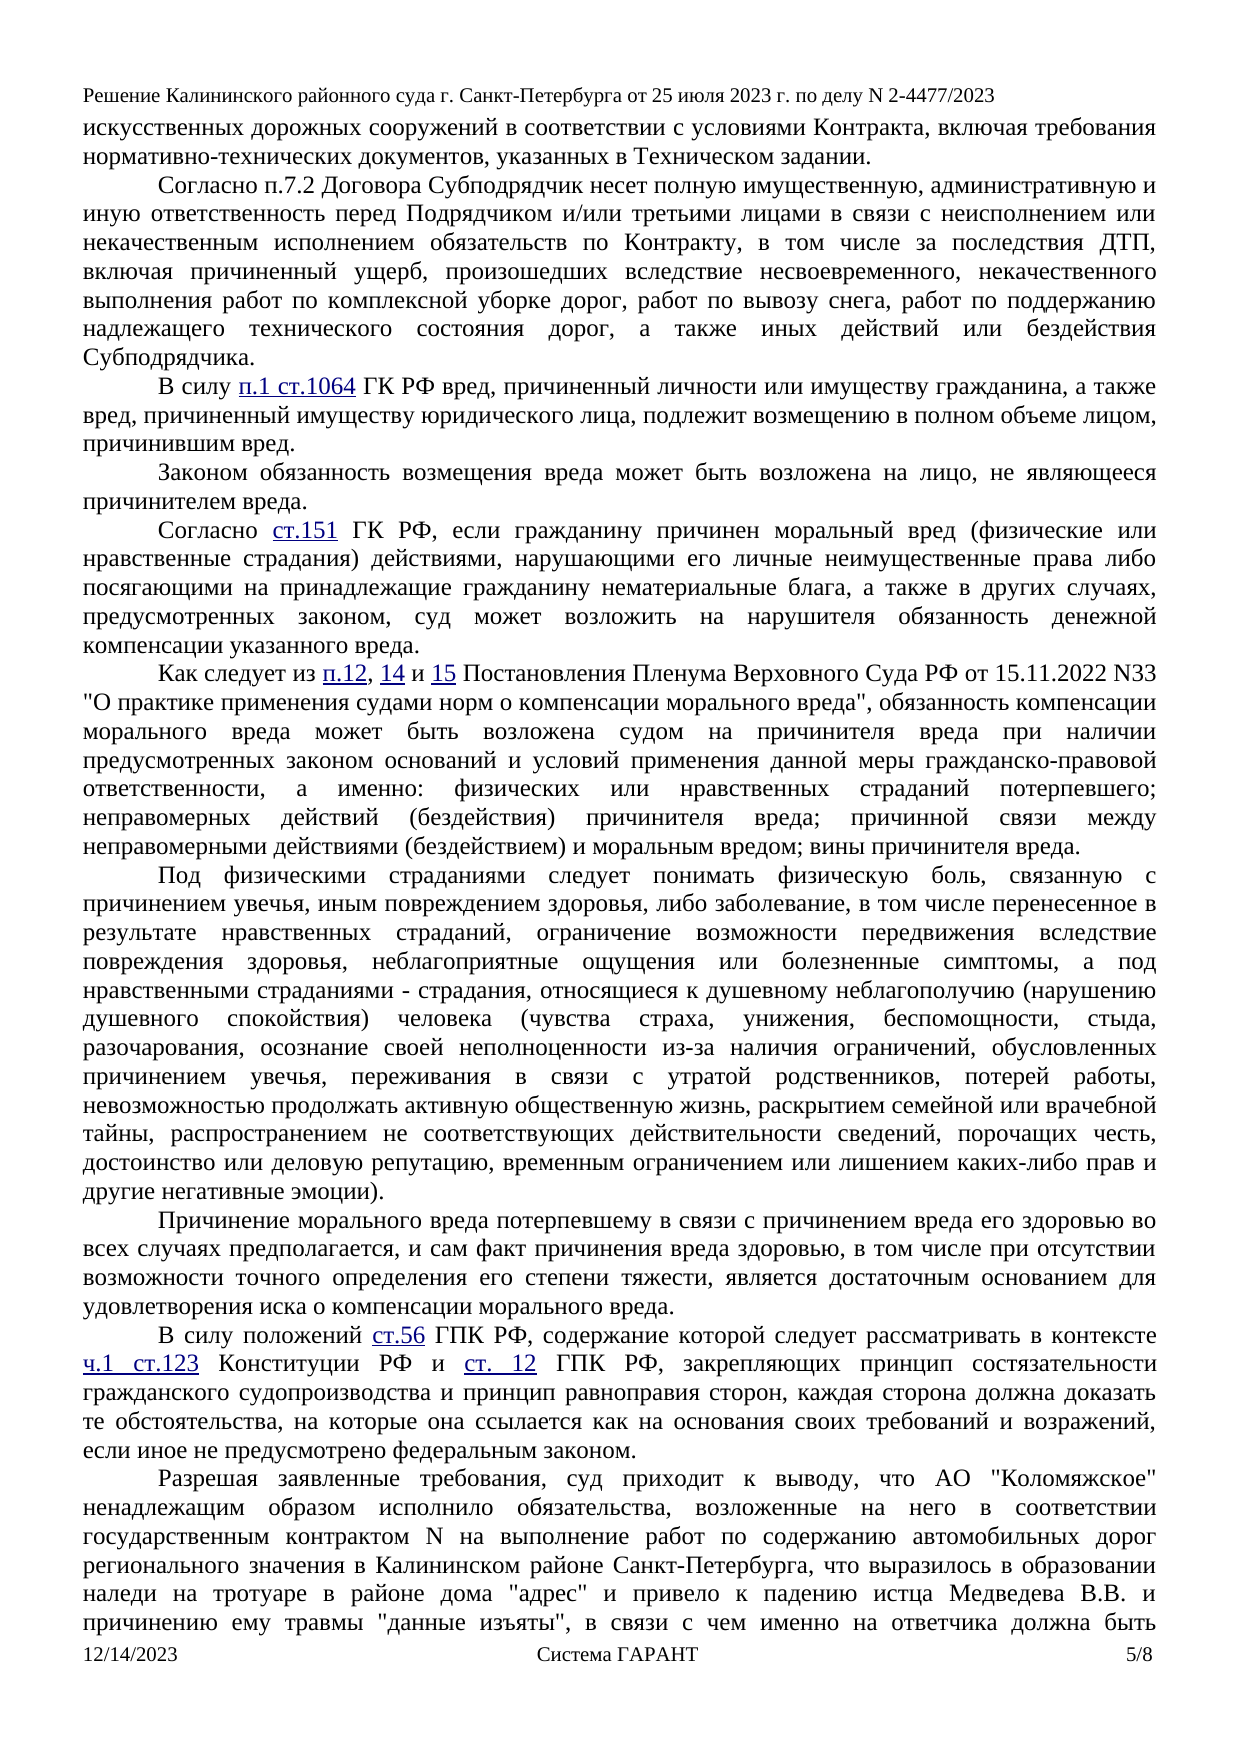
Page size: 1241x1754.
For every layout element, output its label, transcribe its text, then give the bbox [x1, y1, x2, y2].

text искусственных дорожных сооружений в соответствии с условиями Контракта, включая требования нормативно-технических документов, указанных в Техническом задании. [83, 112, 1157, 170]
text Согласно ст.151 ГК РФ, если гражданину причинен моральный вред (физические или нравственные страдания) действиями, нарушающими его личные неимущественные права либо посягающими на принадлежащие гражданину нематериальные блага, а также в других случаях, предусмотренных законом, суд может возложить на нарушителя обязанность денежной компенсации указанного вреда. [83, 515, 1157, 658]
text Причинение морального вреда потерпевшему в связи с причинением вреда его здоровью во всех случаях предполагается, и сам факт причинения вреда здоровью, в том числе при отсутствии возможности точного определения его степени тяжести, является достаточным основанием для удовлетворения иска о компенсации морального вреда. [83, 1205, 1157, 1320]
text В силу положений ст.56 ГПК РФ, содержание которой следует рассматривать в контексте ч.1 ст.123 Конституции РФ и ст. 12 ГПК РФ, закрепляющих принцип состязательности гражданского судопроизводства и принцип равноправия сторон, каждая сторона должна доказать те обстоятельства, на которые она ссылается как на основания своих требований и возражений, если иное не предусмотрено федеральным законом. [83, 1320, 1157, 1463]
text Согласно п.7.2 Договора Субподрядчик несет полную имущественную, административную и иную ответственность перед Подрядчиком и/или третьими лицами в связи с неисполнением или некачественным исполнением обязательств по Контракту, в том числе за последствия ДТП, включая причиненный ущерб, произошедших вследствие несвоевременного, некачественного выполнения работ по комплексной уборке дорог, работ по вывозу снега, работ по поддержанию надлежащего технического состояния дорог, а также иных действий или бездействия Субподрядчика. [83, 170, 1157, 371]
text Разрешая заявленные требования, суд приходит к выводу, что АО "Коломяжское" ненадлежащим образом исполнило обязательства, возложенные на него в соответствии государственным контрактом N на выполнение работ по содержанию автомобильных дорог регионального значения в Калининском районе Санкт-Петербурга, что выразилось в образовании наледи на тротуаре в районе дома "адрес" и привело к падению истца Медведева В.В. и причинению ему травмы "данные изъяты", в связи с чем именно на ответчика должна быть [83, 1463, 1157, 1636]
text Законом обязанность возмещения вреда может быть возложена на лицо, не являющееся причинителем вреда. [83, 457, 1157, 515]
text Как следует из п.12, 14 и 15 Постановления Пленума Верховного Суда РФ от 15.11.2022 N33 "О практике применения судами норм о компенсации морального вреда", обязанность компенсации морального вреда может быть возложена судом на причинителя вреда при наличии предусмотренных законом оснований и условий применения данной меры гражданско-правовой ответственности, а именно: физических или нравственных страданий потерпевшего; неправомерных действий (бездействия) причинителя вреда; причинной связи между неправомерными действиями (бездействием) и моральным вредом; вины причинителя вреда. [83, 658, 1157, 860]
text Под физическими страданиями следует понимать физическую боль, связанную с причинением увечья, иным повреждением здоровья, либо заболевание, в том числе перенесенное в результате нравственных страданий, ограничение возможности передвижения вследствие повреждения здоровья, неблагоприятные ощущения или болезненные симптомы, а под нравственными страданиями - страдания, относящиеся к душевному неблагополучию (нарушению душевного спокойствия) человека (чувства страха, унижения, беспомощности, стыда, разочарования, осознание своей неполноценности из-за наличия ограничений, обусловленных причинением увечья, переживания в связи с утратой родственников, потерей работы, невозможностью продолжать активную общественную жизнь, раскрытием семейной или врачебной тайны, распространением не соответствующих действительности сведений, порочащих честь, достоинство или деловую репутацию, временным ограничением или лишением каких-либо прав и другие негативные эмоции). [83, 860, 1157, 1205]
text В силу п.1 ст.1064 ГК РФ вред, причиненный личности или имуществу гражданина, а также вред, причиненный имуществу юридического лица, подлежит возмещению в полном объеме лицом, причинившим вред. [83, 371, 1157, 457]
